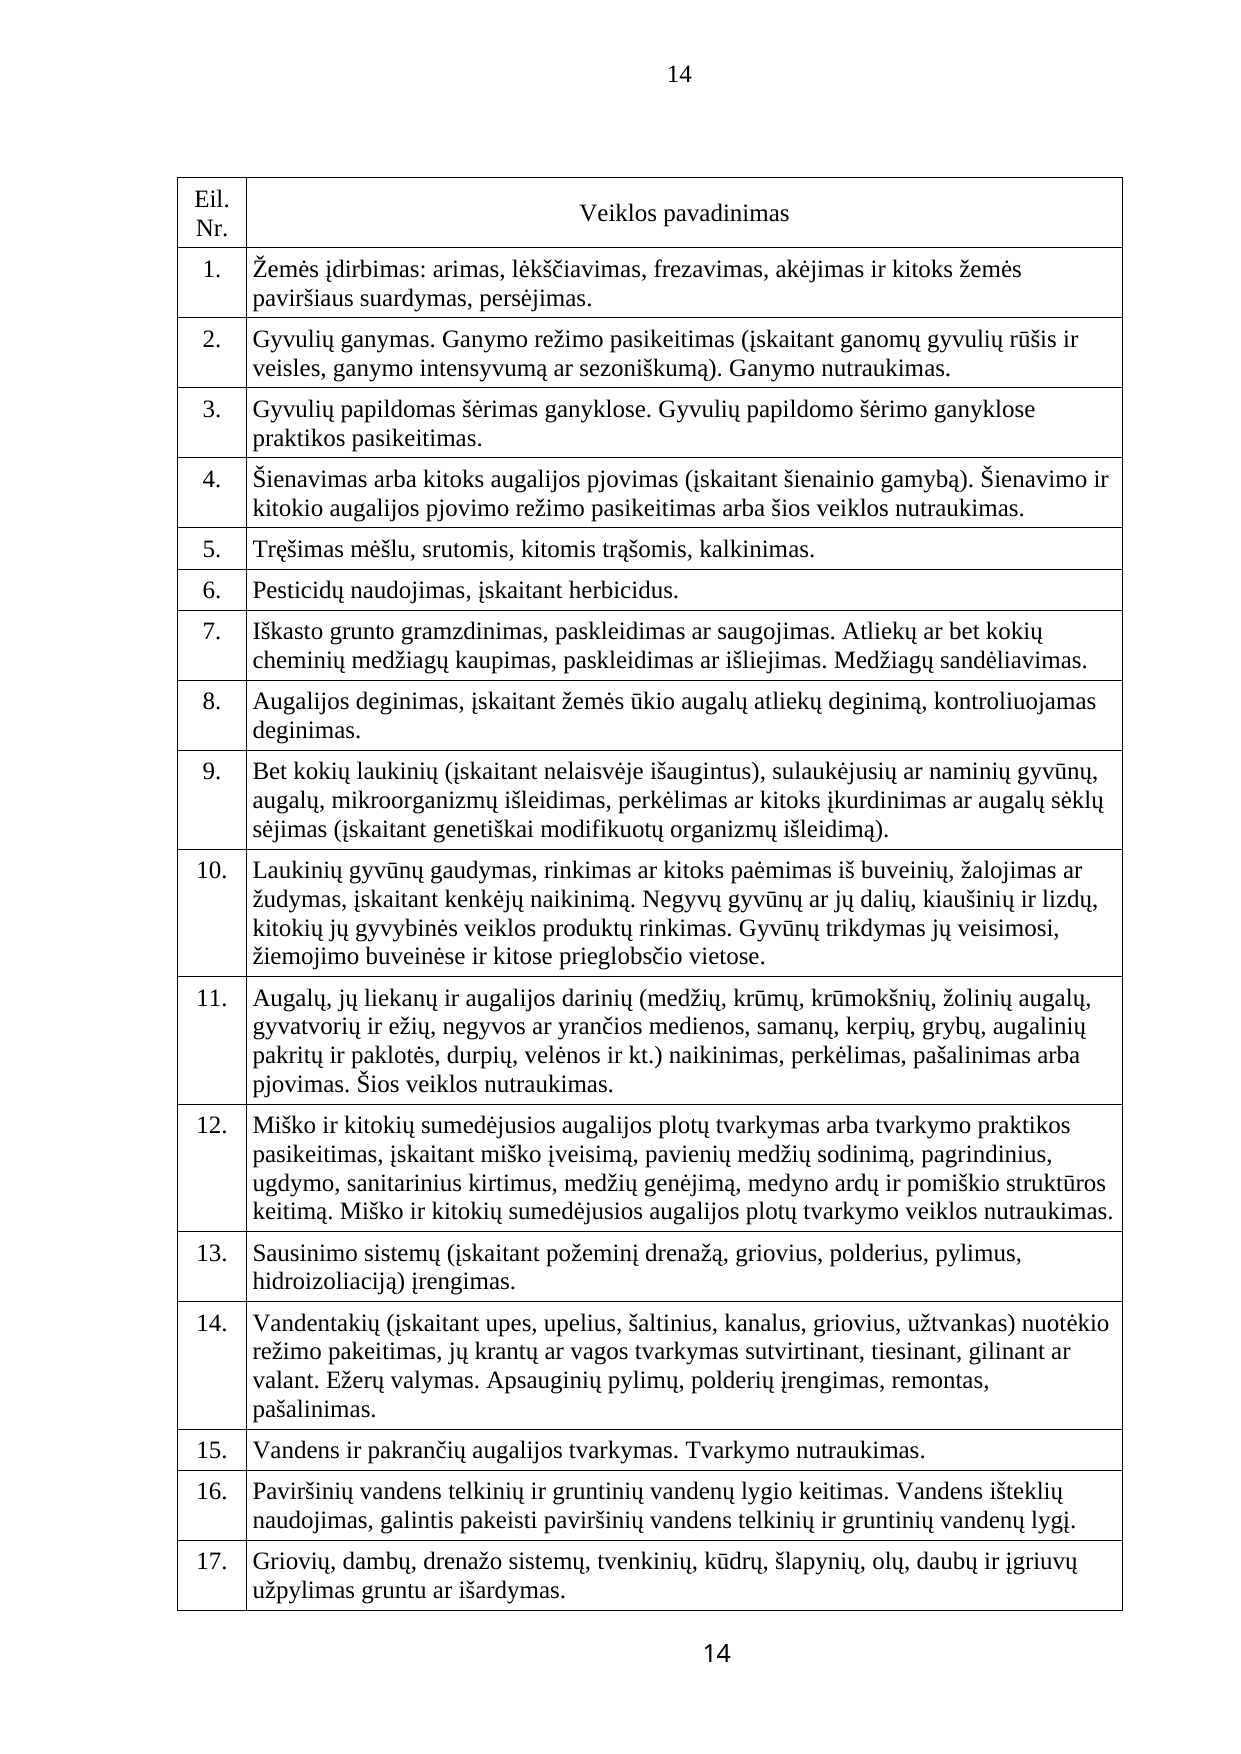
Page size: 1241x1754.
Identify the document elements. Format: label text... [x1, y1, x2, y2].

table_header Veiklos pavadinimas [247, 178, 1122, 247]
table_cell 15. [178, 1430, 246, 1470]
table_cell Vandentakių (įskaitant upes, upelius, šaltinius, kanalus, griovius, užtvankas) nuotėkio režimo pakeitimas, jų krantų ar vagos tvarkymas sutvirtinant, tiesinant, gilinant ar valant. Ežerų valymas. Apsauginių pylimų, polderių įrengimas, remontas, pašalinimas. [247, 1302, 1122, 1428]
table_cell 7. [178, 611, 246, 680]
table_cell 5. [178, 528, 246, 568]
table_cell Iškasto grunto gramzdinimas, paskleidimas ar saugojimas. Atliekų ar bet kokių cheminių medžiagų kaupimas, paskleidimas ar išliejimas. Medžiagų sandėliavimas. [247, 611, 1122, 680]
table_cell Laukinių gyvūnų gaudymas, rinkimas ar kitoks paėmimas iš buveinių, žalojimas ar žudymas, įskaitant kenkėjų naikinimą. Negyvų gyvūnų ar jų dalių, kiaušinių ir lizdų, kitokių jų gyvybinės veiklos produktų rinkimas. Gyvūnų trikdymas jų veisimosi, žiemojimo buveinėse ir kitose prieglobsčio vietose. [247, 850, 1122, 976]
table_cell 11. [178, 977, 246, 1103]
table_cell Vandens ir pakrančių augalijos tvarkymas. Tvarkymo nutraukimas. [247, 1430, 1122, 1470]
table_cell 10. [178, 850, 246, 976]
table_cell Augalų, jų liekanų ir augalijos darinių (medžių, krūmų, krūmokšnių, žolinių augalų, gyvatvorių ir ežių, negyvos ar yrančios medienos, samanų, kerpių, grybų, augalinių pakritų ir paklotės, durpių, velėnos ir kt.) naikinimas, perkėlimas, pašalinimas arba pjovimas. Šios veiklos nutraukimas. [247, 977, 1122, 1103]
table_cell 13. [178, 1232, 246, 1301]
table_cell Gyvulių papildomas šėrimas ganyklose. Gyvulių papildomo šėrimo ganyklose praktikos pasikeitimas. [247, 388, 1122, 457]
table_cell 6. [178, 570, 246, 610]
table_cell 14. [178, 1302, 246, 1428]
table_cell Bet kokių laukinių (įskaitant nelaisvėje išaugintus), sulaukėjusių ar naminių gyvūnų, augalų, mikroorganizmų išleidimas, perkėlimas ar kitoks įkurdinimas ar augalų sėklų sėjimas (įskaitant genetiškai modifikuotų organizmų išleidimą). [247, 751, 1122, 848]
table_cell Pesticidų naudojimas, įskaitant herbicidus. [247, 570, 1122, 610]
table_cell 1. [178, 248, 246, 317]
table_cell Griovių, dambų, drenažo sistemų, tvenkinių, kūdrų, šlapynių, olų, daubų ir įgriuvų užpylimas gruntu ar išardymas. [247, 1541, 1122, 1610]
table_cell 2. [178, 318, 246, 387]
table_cell Miško ir kitokių sumedėjusios augalijos plotų tvarkymas arba tvarkymo praktikos pasikeitimas, įskaitant miško įveisimą, pavienių medžių sodinimą, pagrindinius, ugdymo, sanitarinius kirtimus, medžių genėjimą, medyno ardų ir pomiškio struktūros keitimą. Miško ir kitokių sumedėjusios augalijos plotų tvarkymo veiklos nutraukimas. [247, 1105, 1122, 1231]
table_cell 4. [178, 458, 246, 527]
table_cell Tręšimas mėšlu, srutomis, kitomis trąšomis, kalkinimas. [247, 528, 1122, 568]
table_cell 17. [178, 1541, 246, 1610]
table_cell 8. [178, 681, 246, 750]
table_cell Žemės įdirbimas: arimas, lėkščiavimas, frezavimas, akėjimas ir kitoks žemės paviršiaus suardymas, persėjimas. [247, 248, 1122, 317]
table_header Eil. Nr. [178, 178, 246, 247]
table_cell 9. [178, 751, 246, 848]
table_cell Augalijos deginimas, įskaitant žemės ūkio augalų atliekų deginimą, kontroliuojamas deginimas. [247, 681, 1122, 750]
table_cell 12. [178, 1105, 246, 1231]
table_cell 3. [178, 388, 246, 457]
table_cell Paviršinių vandens telkinių ir gruntinių vandenų lygio keitimas. Vandens išteklių naudojimas, galintis pakeisti paviršinių vandens telkinių ir gruntinių vandenų lygį. [247, 1471, 1122, 1540]
table_cell Šienavimas arba kitoks augalijos pjovimas (įskaitant šienainio gamybą). Šienavimo ir kitokio augalijos pjovimo režimo pasikeitimas arba šios veiklos nutraukimas. [247, 458, 1122, 527]
table_cell Gyvulių ganymas. Ganymo režimo pasikeitimas (įskaitant ganomų gyvulių rūšis ir veisles, ganymo intensyvumą ar sezoniškumą). Ganymo nutraukimas. [247, 318, 1122, 387]
table_cell Sausinimo sistemų (įskaitant požeminį drenažą, griovius, polderius, pylimus, hidroizoliaciją) įrengimas. [247, 1232, 1122, 1301]
table_cell 16. [178, 1471, 246, 1540]
